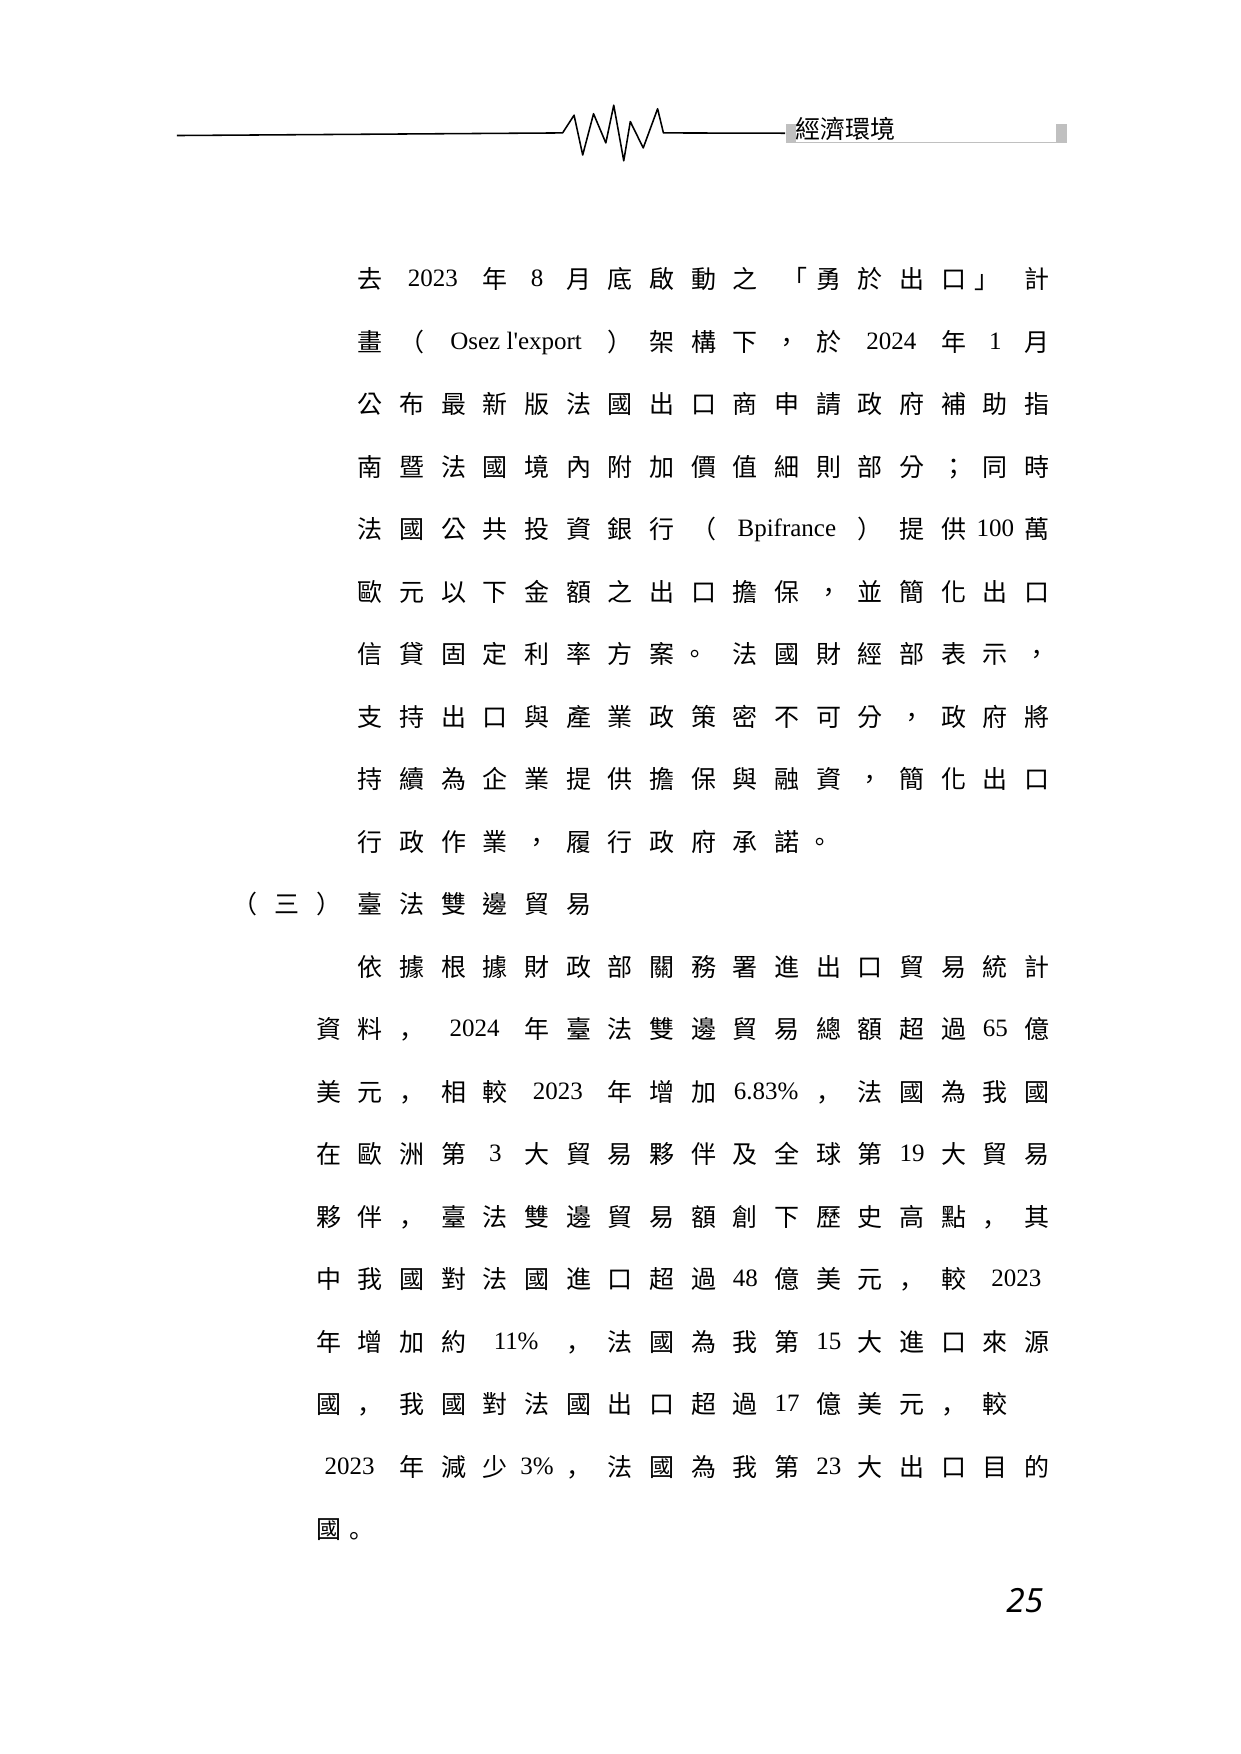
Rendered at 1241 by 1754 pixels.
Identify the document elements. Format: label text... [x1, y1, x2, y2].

text 依據根據財政部關務署進出口貿易統計資料，2024年臺法雙邊貿易總額超過65億美元，相較2023年增加6.83%，法國為我國在歐洲第3大貿易夥伴及全球第19大貿易夥伴，臺法雙邊貿易額創下歷史高點，其中我國對法國進口超過48億美元，較2023年增加約11%，法國為我第15大進口來源國，我國對法國出口超過17億美元，較2023年減少3%，法國為我第23大出口目的國。 [281, 924, 1058, 1549]
text （三）臺法雙邊貿易 [207, 861, 1058, 924]
text 去2023年8月底啟動之「勇於出口」計畫（Osez l'export）架構下，於2024年1月公布最新版法國出口商申請政府補助指南暨法國境內附加價值細則部分；同時法國公共投資銀行（Bpifrance）提供100萬歐元以下金額之出口擔保，並簡化出口信貸固定利率方案。法國財經部表示，支持出口與產業政策密不可分，政府將持續為企業提供擔保與融資，簡化出口行政作業，履行政府承諾。 [330, 236, 1058, 861]
